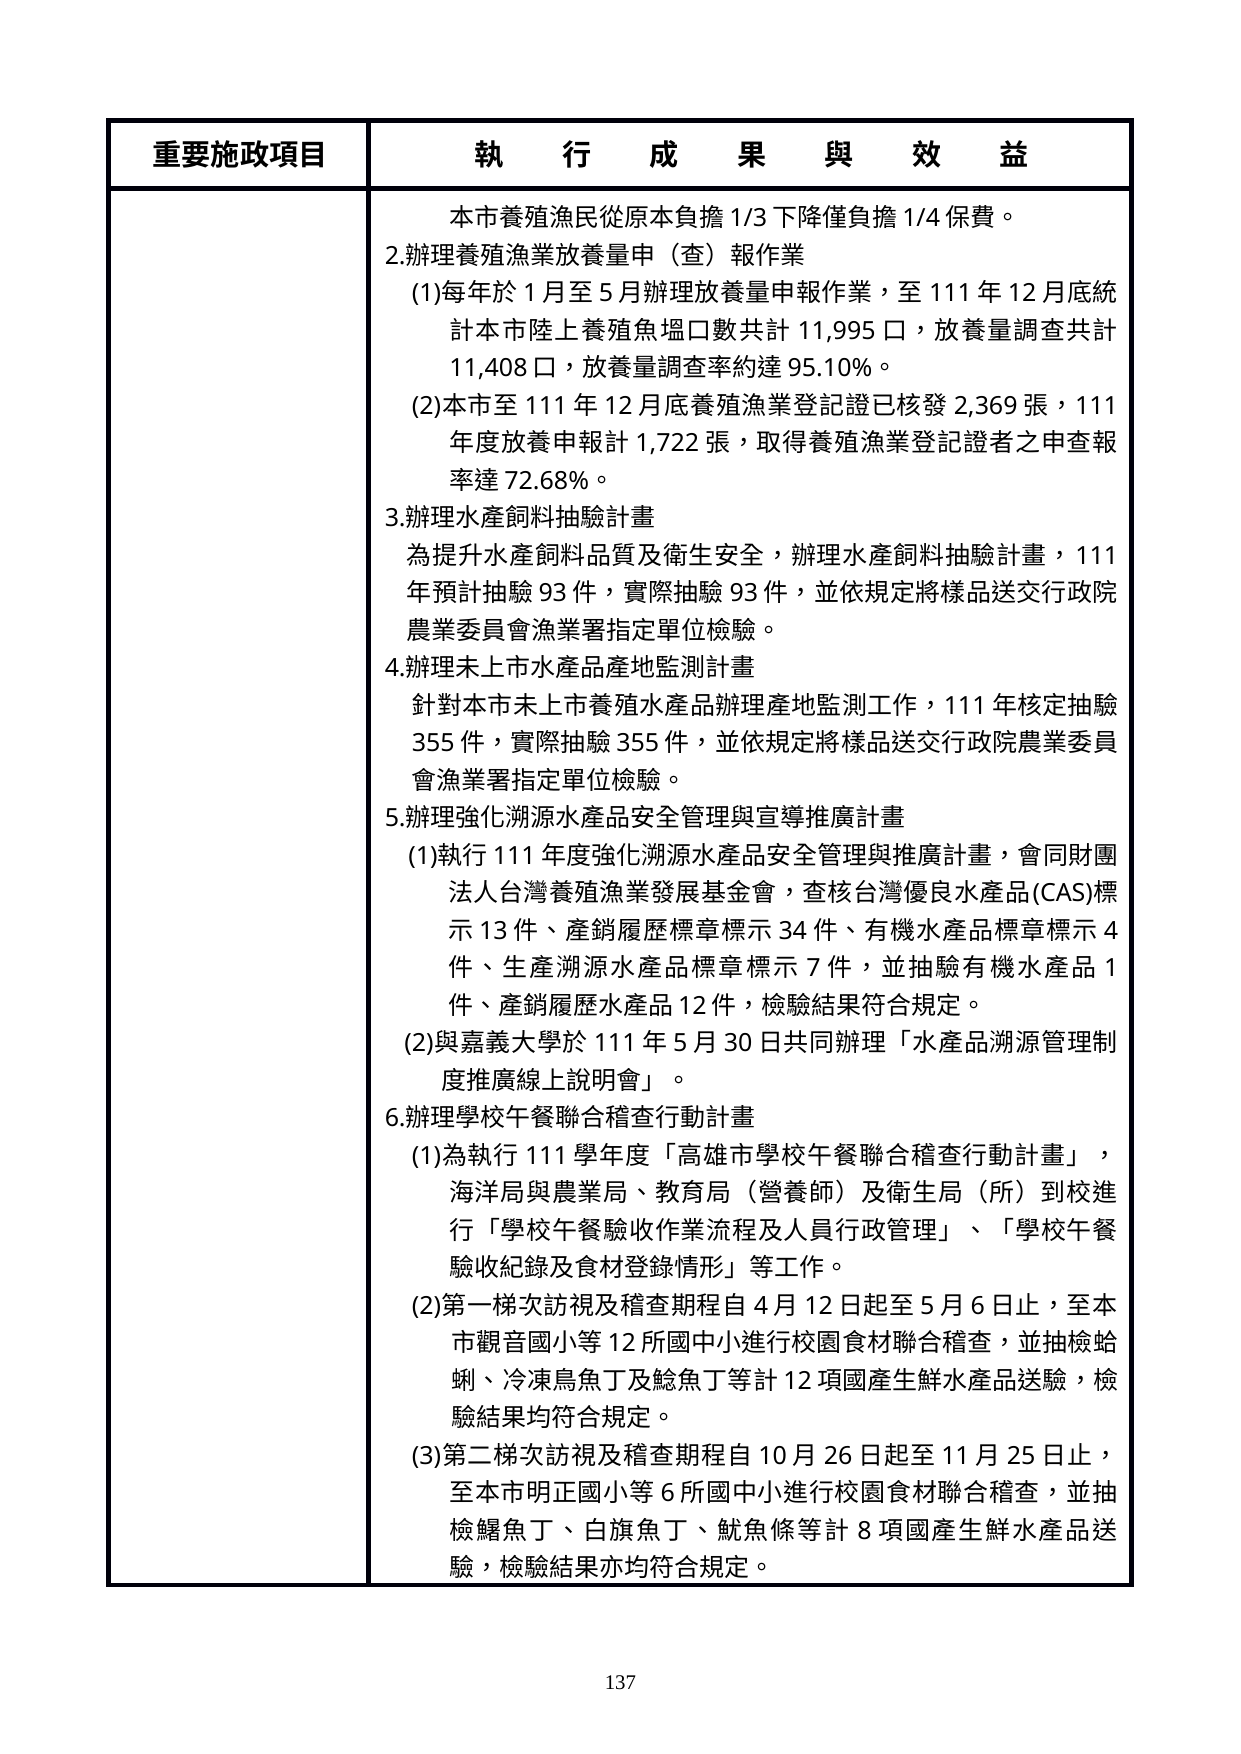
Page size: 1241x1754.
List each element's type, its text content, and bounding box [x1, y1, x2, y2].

table_cell [111, 191, 366, 1583]
table_header 重要施政項目 [111, 123, 366, 186]
table_cell 本市養殖漁民從原本負擔1/3下降僅負擔1/4保費。 2.辦理養殖漁業放養量申（查）報作業 (1)每年於1月至5月辦理放養量申報作業，至111年12月底統計本市陸上養殖魚塭口數共計11,995口，放養量調查共計11,408口，放養量調查率約達95.10%。 (2)本市至111年12月底養殖漁業登記證已核發2,369張，111年度放養申報計1,722張，取得養殖漁業登記證者之申查報率達72.68%。 3.辦理水產飼料抽驗計畫 為提升水產飼料品質及衛生安全，辦理水產飼料抽驗計畫，111年預計抽驗93件，實際抽驗93件，並依規定將樣品送交行政院農業委員會漁業署指定單位檢驗。 4.辦理未上市水產品產地監測計畫 針對本市未上市養殖水產品辦理產地監測工作，111年核定抽驗355件，實際抽驗355件，並依規定將樣品送交行政院農業委員會漁業署指定單位檢驗。 5.辦理強化溯源水產品安全管理與宣導推廣計畫 (1)執行111年度強化溯源水產品安全管理與推廣計畫，會同財團法人台灣養殖漁業發展基金會，查核台灣優良水產品(CAS)標示13件、產銷履歷標章標示34件、有機水產品標章標示4件、生產溯源水產品標章標示7件，並抽驗有機水產品1件、產銷履歷水產品12件，檢驗結果符合規定。 (2)與嘉義大學於111年5月30日共同辦理「水產品溯源管理制度推廣線上說明會」。 6.辦理學校午餐聯合稽查行動計畫 (1)為執行111學年度「高雄市學校午餐聯合稽查行動計畫」，海洋局與農業局、教育局（營養師）及衛生局（所）到校進行「學校午餐驗收作業流程及人員行政管理」、「學校午餐驗收紀錄及食材登錄情形」等工作。 (2)第一梯次訪視及稽查期程自4月12日起至5月6日止，至本市觀音國小等12所國中小進行校園食材聯合稽查，並抽檢蛤蜊、冷凍鳥魚丁及鯰魚丁等計12項國產生鮮水產品送驗，檢驗結果均符合規定。 (3)第二梯次訪視及稽查期程自10月26日起至11月25日止，至本市明正國小等6所國中小進行校園食材聯合稽查，並抽檢鱪魚丁、白旗魚丁、魷魚條等計8項國產生鮮水產品送驗，檢驗結果亦均符合規定。 [371, 191, 1129, 1583]
table_header 執 行 成 果 與 效 益 [371, 123, 1129, 186]
